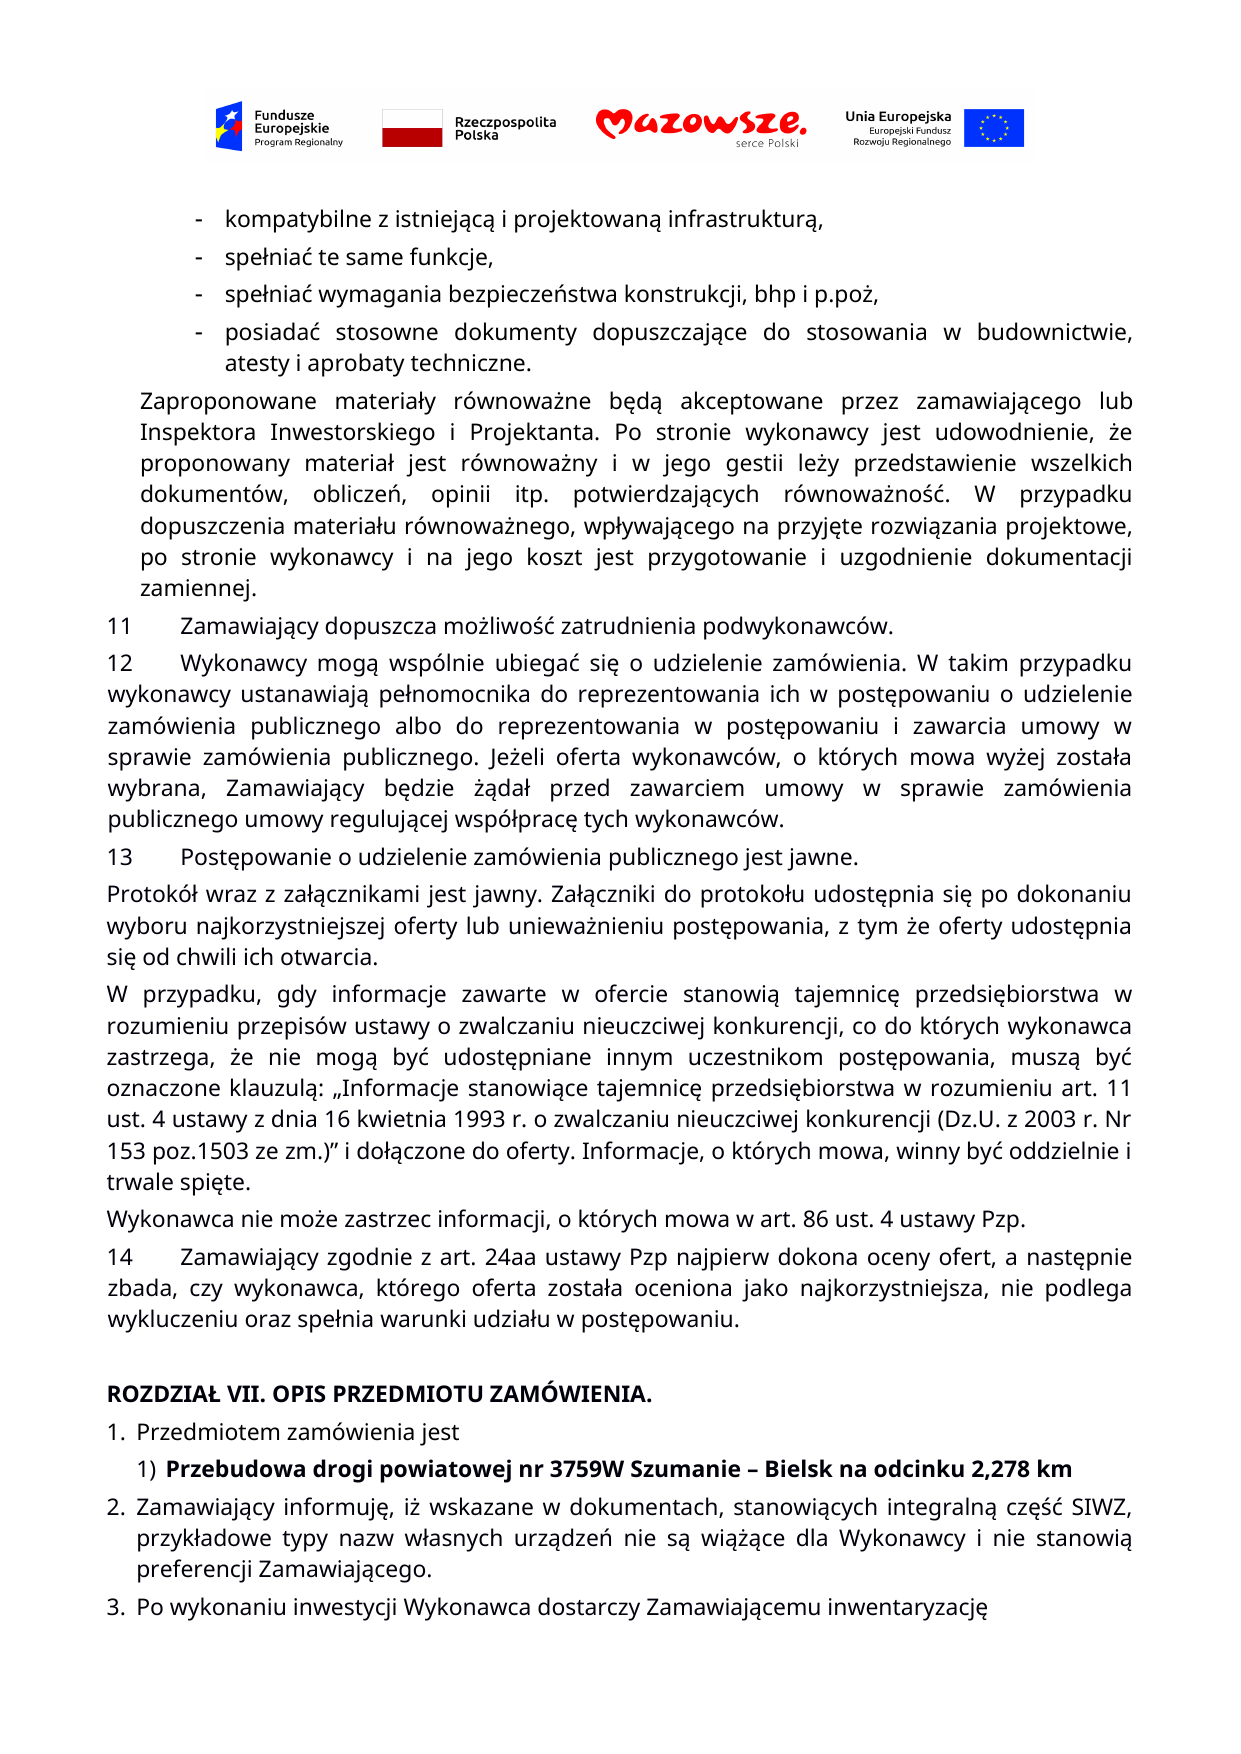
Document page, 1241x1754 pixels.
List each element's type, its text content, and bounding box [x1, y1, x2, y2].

list Postępowanie o udzielenie zamówienia publicznego jest jawne. [106, 841, 1133, 872]
list Zamawiający informuję, iż wskazane w dokumentach, stanowiących integralną część SIWZ, przykładowe typy nazw własnych urządzeń nie są wiążące dla Wykonawcy i nie stanowią preferencji Zamawiającego. [106, 1491, 1134, 1585]
text ROZDZIAŁ VII. OPIS PRZEDMIOTU ZAMÓWIENIA. [106, 1378, 1093, 1410]
list spełniać wymagania bezpieczeństwa konstrukcji, bhp i p.poż, [195, 278, 1134, 310]
list Zamawiający dopuszcza możliwość zatrudnienia podwykonawców. [106, 610, 1133, 641]
list Przebudowa drogi powiatowej nr 3759W Szumanie – Bielsk na odcinku 2,278 km [136, 1453, 1134, 1485]
list Wykonawcy mogą wspólnie ubiegać się o udzielenie zamówienia. W takim przypadku wykonawcy ustanawiają pełnomocnika do reprezentowania ich w postępowaniu o udzielenie zamówienia publicznego albo do reprezentowania w postępowaniu i zawarcia umowy w sprawie zamówienia publicznego. Jeżeli oferta wykonawców, o których mowa wyżej została wybrana, Zamawiający będzie żądał przed zawarciem umowy w sprawie zamówienia publicznego umowy regulującej współpracę tych wykonawców. [106, 647, 1133, 835]
text Zaproponowane materiały równoważne będą akceptowane przez zamawiającego lub Inspektora Inwestorskiego i Projektanta. Po stronie wykonawcy jest udowodnienie, że proponowany materiał jest równoważny i w jego gestii leży przedstawienie wszelkich dokumentów, obliczeń, opinii itp. potwierdzających równoważność. W przypadku dopuszczenia materiału równoważnego, wpływającego na przyjęte rozwiązania projektowe, po stronie wykonawcy i na jego koszt jest przygotowanie i uzgodnienie dokumentacji zamiennej. [140, 385, 1134, 603]
list Zamawiający zgodnie z art. 24aa ustawy Pzp najpierw dokona oceny ofert, a następnie zbada, czy wykonawca, którego oferta została oceniona jako najkorzystniejsza, nie podlega wykluczeniu oraz spełnia warunki udziału w postępowaniu. [106, 1241, 1133, 1335]
list posiadać stosowne dokumenty dopuszczające do stosowania w budownictwie, atesty i aprobaty techniczne. [195, 316, 1134, 378]
list spełniać te same funkcje, [195, 241, 1134, 272]
text W przypadku, gdy informacje zawarte w ofercie stanowią tajemnicę przedsiębiorstwa w rozumieniu przepisów ustawy o zwalczaniu nieuczciwej konkurencji, co do których wykonawca zastrzega, że nie mogą być udostępniane innym uczestnikom postępowania, muszą być oznaczone klauzulą: „Informacje stanowiące tajemnicę przedsiębiorstwa w rozumieniu art. 11 ust. 4 ustawy z dnia 16 kwietnia 1993 r. o zwalczaniu nieuczciwej konkurencji (Dz.U. z 2003 r. Nr 153 poz.1503 ze zm.)” i dołączone do oferty. Informacje, o których mowa, winny być oddzielnie i trwale spięte. [106, 978, 1133, 1197]
list Po wykonaniu inwestycji Wykonawca dostarczy Zamawiającemu inwentaryzację [106, 1591, 1134, 1622]
text Wykonawca nie może zastrzec informacji, o których mowa w art. 86 ust. 4 ustawy Pzp. [106, 1203, 1133, 1235]
list Przedmiotem zamówienia jest [106, 1416, 1134, 1447]
list kompatybilne z istniejącą i projektowaną infrastrukturą, [195, 203, 1134, 235]
text Protokół wraz z załącznikami jest jawny. Załączniki do protokołu udostępnia się po dokonaniu wyboru najkorzystniejszej oferty lub unieważnieniu postępowania, z tym że oferty udostępnia się od chwili ich otwarcia. [106, 878, 1133, 972]
